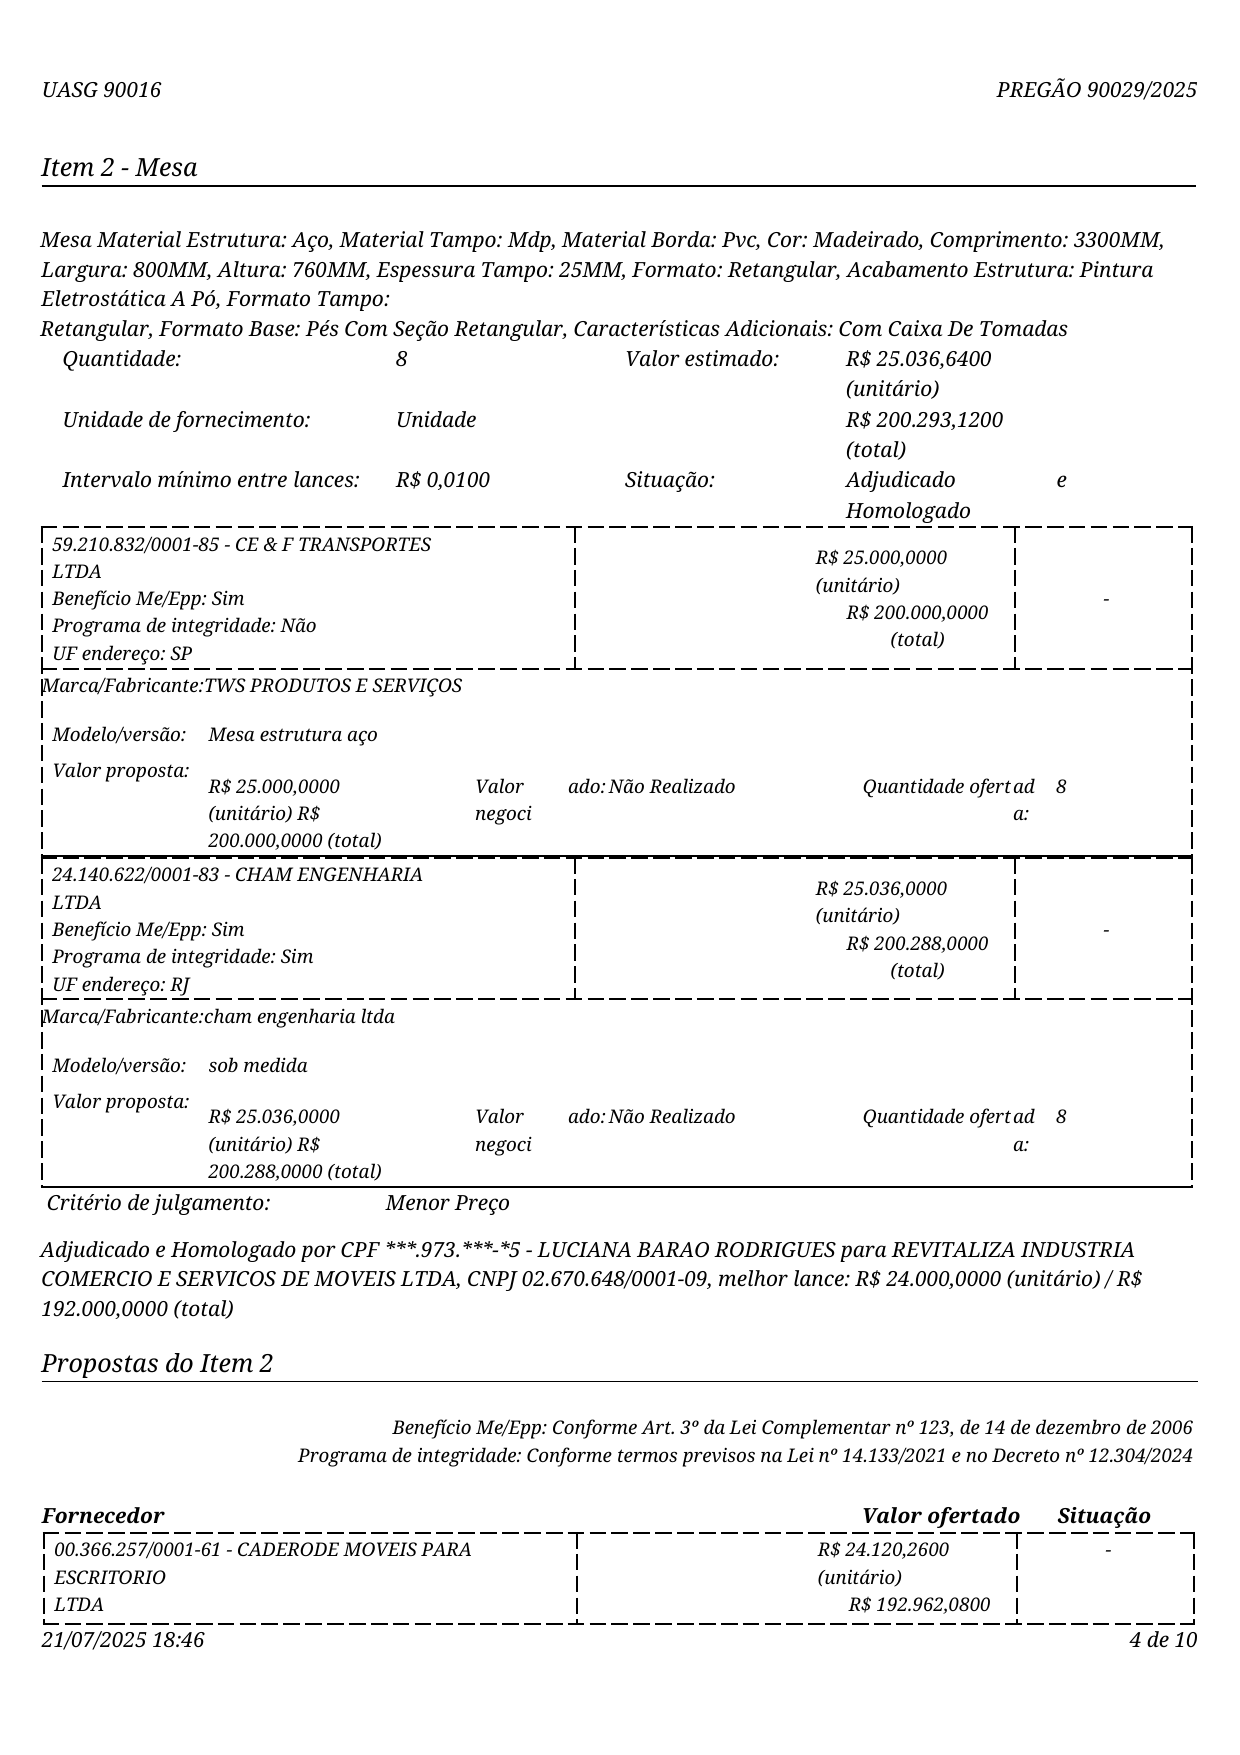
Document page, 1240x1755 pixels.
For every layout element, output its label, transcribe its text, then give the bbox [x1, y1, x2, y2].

table_cell ado: Não Realizado [575, 768, 816, 855]
table_cell R$ 200.293,1200 (total) [846, 405, 1069, 465]
table_cell Valor negoci [475, 1099, 575, 1186]
table_cell 8 [1046, 768, 1098, 855]
table_header [475, 526, 575, 667]
table_cell [575, 719, 816, 768]
table_cell [1099, 668, 1192, 719]
table_cell Valor negoci [475, 768, 575, 855]
table_cell Modelo/versão: Valor proposta: [42, 719, 197, 855]
table_header [1017, 1532, 1101, 1623]
table_cell [1015, 998, 1098, 1049]
table_cell Modelo/versão: Valor proposta: [42, 1050, 197, 1186]
table_header 59.210.832/0001-85 - CE & F TRANSPORTES LTDA Benefício Me/Epp: Sim Programa de integridade: Não UF endereço: SP [42, 526, 475, 667]
table_header R$ 24.120,2600 (unitário) R$ 192.962,0800 [818, 1532, 1017, 1623]
table_cell [816, 1050, 1014, 1099]
table_header 24.140.622/0001-83 - CHAM ENGENHARIA LTDA Benefício Me/Epp: Sim Programa de integridade: Sim UF endereço: RJ [42, 857, 475, 998]
text Programa de integridade: Conforme termos previsos na Lei nº 14.133/2021 e no Decreto nº 12.304/2024 [42, 1442, 1195, 1468]
table_cell Marca/Fabricante: TWS PRODUTOS E SERVIÇOS [42, 668, 475, 719]
table_header [1015, 857, 1098, 998]
table_header [575, 526, 816, 667]
text Benefício Me/Epp: Conforme Art. 3º da Lei Complementar nº 123, de 14 de dezembro de 2006 [42, 1414, 1195, 1440]
table_header [575, 857, 816, 998]
table_cell [475, 668, 575, 719]
text Adjudicado e Homologado por CPF ***.973.***-*5 - LUCIANA BARAO RODRIGUES para REVITALIZA INDUSTRIA COMERCIO E SERVICOS DE MOVEIS LTDA, CNPJ 02.670.648/0001-09, melhor lance: R$ 24.000,0000 (unitário) / R$ 192.000,0000 (total) [40, 1235, 1200, 1322]
table_header - [1099, 526, 1192, 667]
table_cell [1099, 1050, 1192, 1099]
table_cell [816, 719, 1014, 768]
table_header R$ 25.036,6400 (unitário) [846, 344, 1069, 405]
table_cell R$ 25.036,0000 (unitário) R$ 200.288,0000 (total) [197, 1099, 475, 1186]
table_cell ado: Não Realizado [575, 1099, 816, 1186]
table_cell Unidade [396, 405, 625, 465]
table_cell sob medida [197, 1050, 475, 1099]
table_cell [1015, 719, 1098, 768]
text Mesa Material Estrutura: Aço, Material Tampo: Mdp, Material Borda: Pvc, Cor: Madeirado, Comprimento: 3300MM, Largura: 800MM, Altura: 760MM, Espessura Tampo: 25MM, Formato: Retangular, Acabamento Estrutura: Pintura Eletrostática A Pó, Formato Tampo: [40, 226, 1200, 313]
subtitle Propostas do Item 2 [41, 1345, 1200, 1379]
table_cell Situação: [625, 465, 846, 526]
table_header R$ 25.000,0000 (unitário) R$ 200.000,0000 (total) [816, 526, 1014, 667]
table_cell ada: [1015, 768, 1046, 855]
table_cell Mesa estrutura aço [197, 719, 475, 768]
text Critério de julgamento: Menor Preço [42, 1188, 1200, 1216]
table_cell [575, 668, 816, 719]
table_cell [475, 998, 575, 1049]
table_cell Adjudicado e Homologado [846, 465, 1069, 526]
table_header 8 [396, 344, 625, 405]
table_cell [1099, 719, 1192, 768]
table_cell [575, 998, 816, 1049]
table_cell [575, 1050, 816, 1099]
table_header Valor estimado: [625, 344, 846, 405]
table_cell [816, 998, 1014, 1049]
table_cell Unidade de fornecimento: [63, 405, 396, 465]
table_header - [1099, 857, 1192, 998]
table_header 00.366.257/0001-61 - CADERODE MOVEIS PARA ESCRITORIO LTDA [44, 1532, 577, 1623]
table_cell [1099, 1099, 1192, 1186]
subtitle Item 2 - Mesa [41, 150, 1200, 184]
table_cell Intervalo mínimo entre lances: [63, 465, 396, 526]
table_cell [1099, 768, 1192, 855]
table_cell ada: [1015, 1099, 1046, 1186]
table_cell 8 [1046, 1099, 1098, 1186]
text Retangular, Formato Base: Pés Com Seção Retangular, Características Adicionais: Com Caixa De Tomadas [40, 314, 1200, 343]
table_header R$ 25.036,0000 (unitário) R$ 200.288,0000 (total) [816, 857, 1014, 998]
text Fornecedor Valor ofertado Situação [42, 1501, 1200, 1529]
table_cell R$ 0,0100 [396, 465, 625, 526]
table_cell Quantidade ofert [816, 1099, 1014, 1186]
table_header [1015, 526, 1098, 667]
table_cell [1099, 998, 1192, 1049]
table_header [475, 857, 575, 998]
table_cell [475, 1050, 575, 1099]
table_cell [475, 719, 575, 768]
table_cell [816, 668, 1014, 719]
table_cell R$ 25.000,0000 (unitário) R$ 200.000,0000 (total) [197, 768, 475, 855]
table_header - [1101, 1532, 1194, 1623]
table_cell [1015, 668, 1098, 719]
table_cell [625, 405, 846, 465]
table_header Quantidade: [63, 344, 396, 405]
table_header [577, 1532, 818, 1623]
table_cell [1015, 1050, 1098, 1099]
table_cell Quantidade ofert [816, 768, 1014, 855]
table_cell Marca/Fabricante: cham engenharia ltda [42, 998, 475, 1049]
